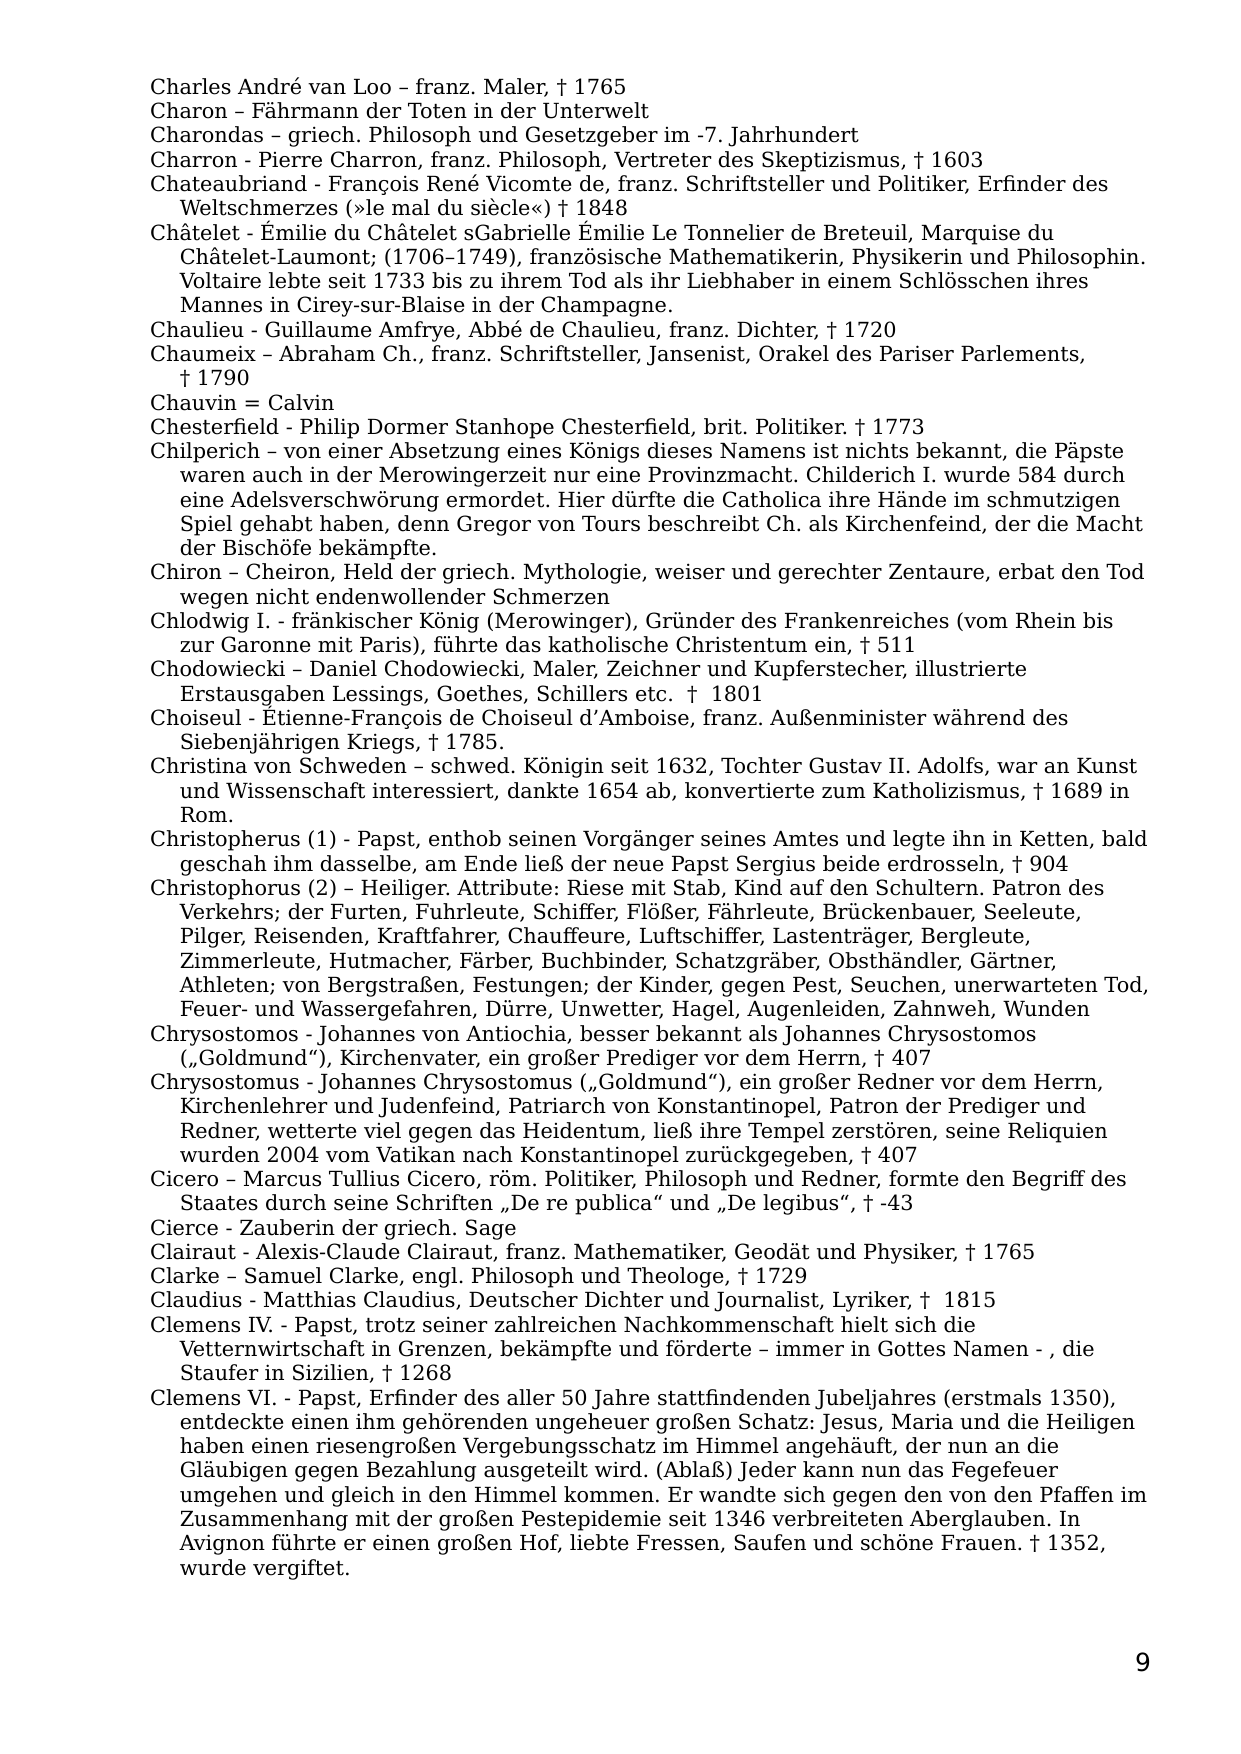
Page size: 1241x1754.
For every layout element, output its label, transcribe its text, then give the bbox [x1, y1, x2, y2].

text Charon – Fährmann der Toten in der Unterwelt [150, 99, 1151, 123]
text Christopherus (1) - Papst, enthob seinen Vorgänger seines Amtes und legte ihn in Ketten, bald geschah ihm dasselbe, am Ende ließ der neue Papst Sergius beide erdrosseln, † 904 [150, 827, 1151, 876]
text Chaumeix – Abraham Ch., franz. Schriftsteller, Jansenist, Orakel des Pariser Parlements, † 1790 [150, 342, 1151, 391]
text Cicero – Marcus Tullius Cicero, röm. Politiker, Philosoph und Redner, formte den Begriff des Staates durch seine Schriften „De re publica“ und „De legibus“, † -43 [150, 1167, 1151, 1216]
text Chaulieu - Guillaume Amfrye, Abbé de Chaulieu, franz. Dichter, † 1720 [150, 318, 1151, 342]
text Choiseul - Étienne-François de Choiseul d’Amboise, franz. Außenminister während des Siebenjährigen Kriegs, † 1785. [150, 706, 1151, 754]
text Clairaut - Alexis-Claude Clairaut, franz. Mathematiker, Geodät und Physiker, † 1765 [150, 1240, 1151, 1264]
text Clemens VI. - Papst, Erfinder des aller 50 Jahre stattfindenden Jubeljahres (erstmals 1350), entdeckte einen ihm gehörenden ungeheuer großen Schatz: Jesus, Maria und die Heiligen haben einen riesengroßen Vergebungsschatz im Himmel angehäuft, der nun an die Gläubigen gegen Bezahlung ausgeteilt wird. (Ablaß) Jeder kann nun das Fegefeuer umgehen und gleich in den Himmel kommen. Er wandte sich gegen den von den Pfaffen im Zusammenhang mit der großen Pestepidemie seit 1346 verbreiteten Aberglauben. In Avignon führte er einen großen Hof, liebte Fressen, Saufen und schöne Frauen. † 1352, wurde vergiftet. [150, 1386, 1151, 1580]
text Chiron – Cheiron, Held der griech. Mythologie, weiser und gerechter Zentaure, erbat den Tod wegen nicht endenwollender Schmerzen [150, 560, 1151, 609]
text Chateaubriand - François René Vicomte de, franz. Schriftsteller und Politiker, Erfinder des Weltschmerzes (»le mal du siècle«) † 1848 [150, 172, 1151, 221]
text Chilperich – von einer Absetzung eines Königs dieses Namens ist nichts bekannt, die Päpste waren auch in der Merowingerzeit nur eine Provinzmacht. Childerich I. wurde 584 durch eine Adelsverschwörung ermordet. Hier dürfte die Catholica ihre Hände im schmutzigen Spiel gehabt haben, denn Gregor von Tours beschreibt Ch. als Kirchenfeind, der die Macht der Bischöfe bekämpfte. [150, 439, 1151, 560]
text Christina von Schweden – schwed. Königin seit 1632, Tochter Gustav II. Adolfs, war an Kunst und Wissenschaft interessiert, dankte 1654 ab, konvertierte zum Katholizismus, † 1689 in Rom. [150, 754, 1151, 827]
text Charron - Pierre Charron, franz. Philosoph, Vertreter des Skeptizismus, † 1603 [150, 148, 1151, 172]
text Claudius - Matthias Claudius, Deutscher Dichter und Journalist, Lyriker, † 1815 [150, 1288, 1151, 1313]
text Chrysostomos - Johannes von Antiochia, besser bekannt als Johannes Chrysostomos („Goldmund“), Kirchenvater, ein großer Prediger vor dem Herrn, † 407 [150, 1022, 1151, 1070]
text Chodowiecki – Daniel Chodowiecki, Maler, Zeichner und Kupferstecher, illustrierte Erstausgaben Lessings, Goethes, Schillers etc. † 1801 [150, 657, 1151, 706]
text Chesterfield - Philip Dormer Stanhope Chesterfield, brit. Politiker. † 1773 [150, 415, 1151, 439]
text Clarke – Samuel Clarke, engl. Philosoph und Theologe, † 1729 [150, 1264, 1151, 1288]
text Châtelet - Émilie du Châtelet sGabrielle Émilie Le Tonnelier de Breteuil, Marquise du Châtelet-Laumont; (1706–1749), französische Mathematikerin, Physikerin und Philosophin. Voltaire lebte seit 1733 bis zu ihrem Tod als ihr Liebhaber in einem Schlösschen ihres Mannes in Cirey-sur-Blaise in der Champagne. [150, 221, 1151, 318]
text Christophorus (2) – Heiliger. Attribute: Riese mit Stab, Kind auf den Schultern. Patron des Verkehrs; der Furten, Fuhrleute, Schiffer, Flößer, Fährleute, Brückenbauer, Seeleute, Pilger, Reisenden, Kraftfahrer, Chauffeure, Luftschiffer, Lastenträger, Bergleute, Zimmerleute, Hutmacher, Färber, Buchbinder, Schatzgräber, Obsthändler, Gärtner, Athleten; von Bergstraßen, Festungen; der Kinder, gegen Pest, Seuchen, unerwarteten Tod, Feuer- und Wassergefahren, Dürre, Unwetter, Hagel, Augenleiden, Zahnweh, Wunden [150, 876, 1151, 1022]
text Charondas – griech. Philosoph und Gesetzgeber im -7. Jahrhundert [150, 123, 1151, 148]
text Cierce - Zauberin der griech. Sage [150, 1216, 1151, 1240]
text Clemens IV. - Papst, trotz seiner zahlreichen Nachkommenschaft hielt sich die Vetternwirtschaft in Grenzen, bekämpfte und förderte – immer in Gottes Namen - , die Staufer in Sizilien, † 1268 [150, 1313, 1151, 1386]
text Chrysostomus - Johannes Chrysostomus („Goldmund“), ein großer Redner vor dem Herrn, Kirchenlehrer und Judenfeind, Patriarch von Konstantinopel, Patron der Prediger und Redner, wetterte viel gegen das Heidentum, ließ ihre Tempel zerstören, seine Reliquien wurden 2004 vom Vatikan nach Konstantinopel zurückgegeben, † 407 [150, 1070, 1151, 1167]
text Chauvin = Calvin [150, 391, 1151, 415]
text Charles André van Loo – franz. Maler, † 1765 [150, 75, 1151, 99]
text Chlodwig I. - fränkischer König (Merowinger), Gründer des Frankenreiches (vom Rhein bis zur Garonne mit Paris), führte das katholische Christentum ein, † 511 [150, 609, 1151, 657]
